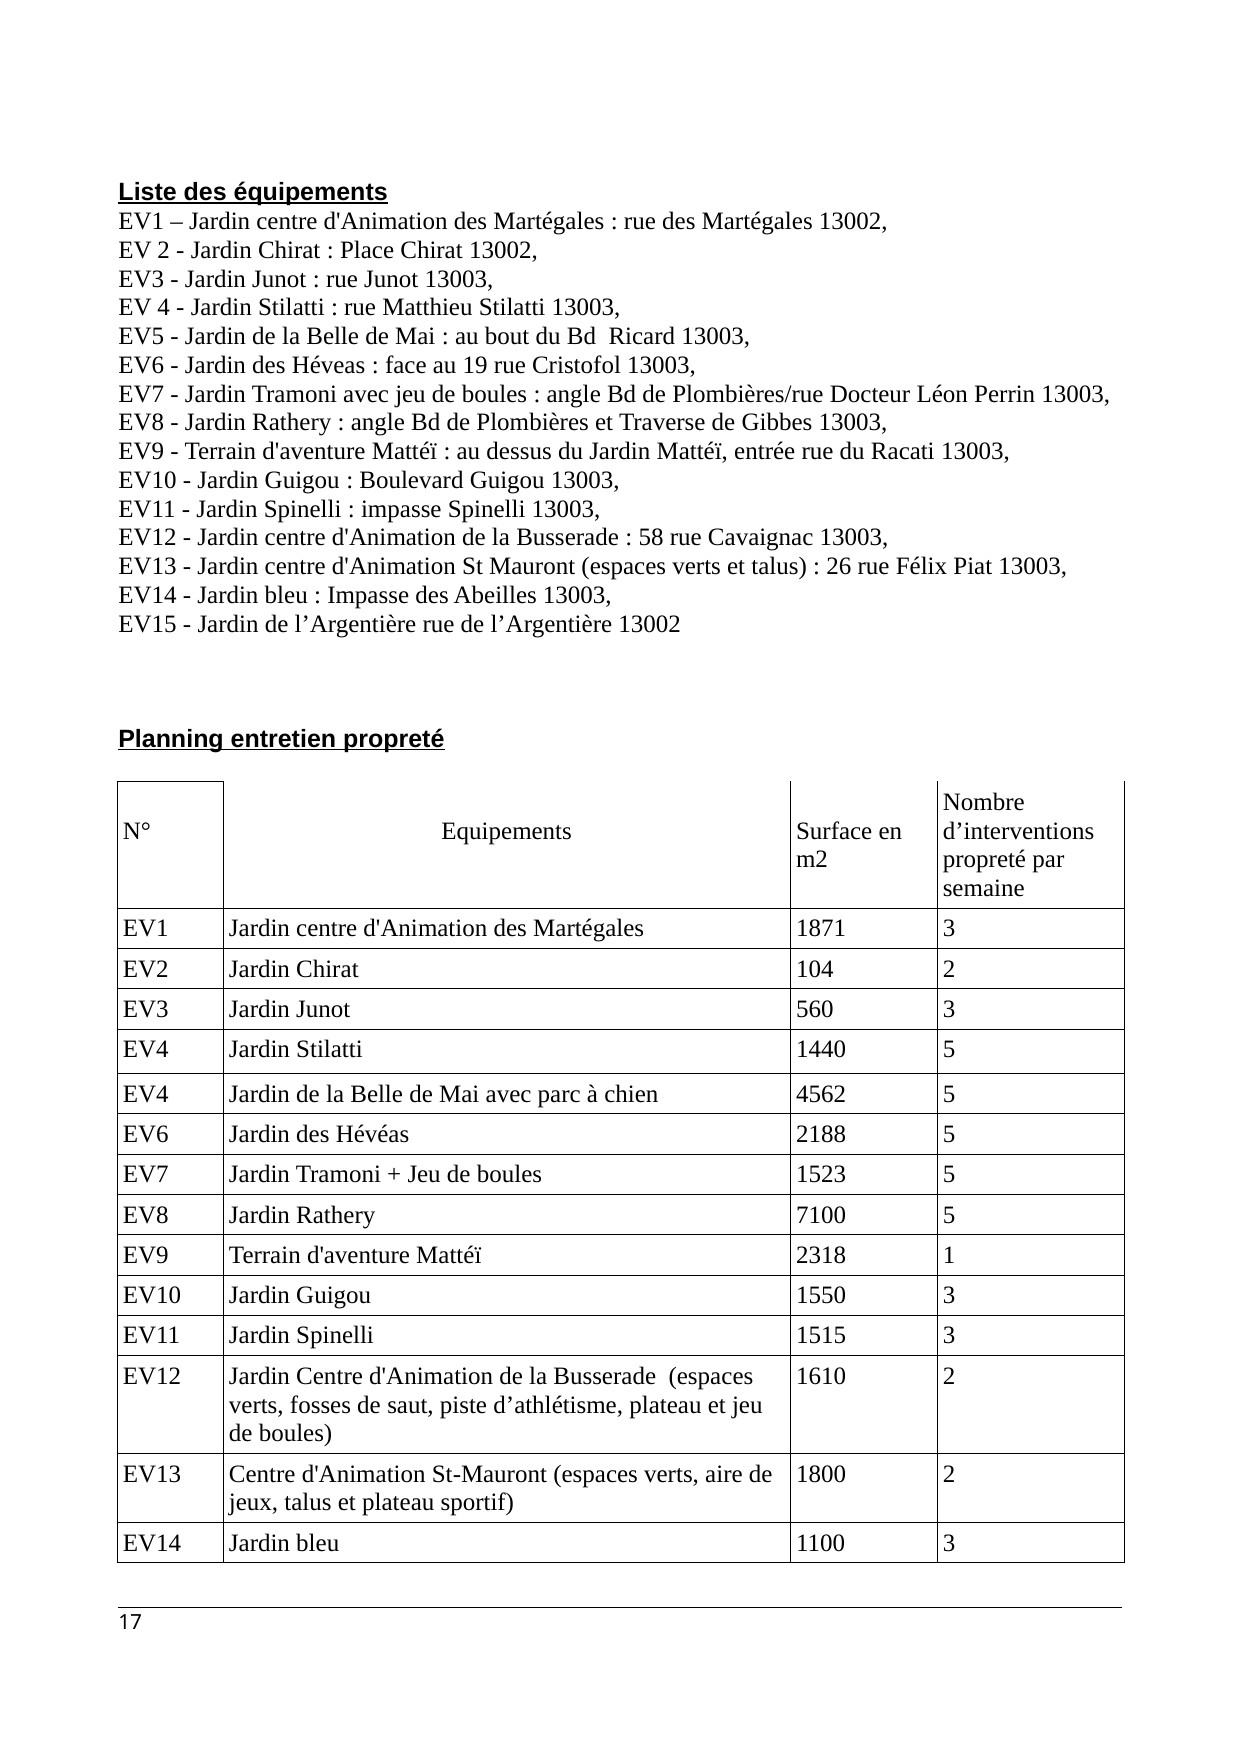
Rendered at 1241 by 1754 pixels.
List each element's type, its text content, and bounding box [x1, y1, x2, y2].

table_cell 1515 [791, 1316, 937, 1355]
text Liste des équipements [118, 177, 1122, 206]
table_cell EV10 [118, 1276, 223, 1315]
text EV11 - Jardin Spinelli : impasse Spinelli 13003, [118, 494, 1122, 522]
table_cell EV14 [118, 1523, 223, 1562]
table_cell 5 [938, 1114, 1124, 1153]
table_cell EV7 [118, 1155, 223, 1194]
table_cell 1871 [791, 909, 937, 948]
table_cell 1800 [791, 1454, 937, 1522]
table_cell 5 [938, 1074, 1124, 1113]
table_cell Jardin centre d'Animation des Martégales [224, 909, 790, 948]
table_cell Jardin Junot [224, 989, 790, 1029]
table_cell 2 [938, 1356, 1124, 1453]
table_cell 7100 [791, 1195, 937, 1234]
table_cell 5 [938, 1155, 1124, 1194]
table_cell EV1 [118, 909, 223, 948]
table_cell 1 [938, 1235, 1124, 1274]
table_cell EV12 [118, 1356, 223, 1453]
table_cell EV11 [118, 1316, 223, 1355]
table_cell 1610 [791, 1356, 937, 1453]
text EV 2 - Jardin Chirat : Place Chirat 13002, [118, 235, 1122, 264]
text EV9 - Terrain d'aventure Mattéï : au dessus du Jardin Mattéï, entrée rue du Racati 13003, [118, 436, 1122, 465]
table_cell 1523 [791, 1155, 937, 1194]
table_cell 104 [791, 949, 937, 988]
table_cell 3 [938, 1523, 1124, 1562]
text EV15 - Jardin de l’Argentière rue de l’Argentière 13002 [118, 609, 1122, 637]
table_cell Jardin des Hévéas [224, 1114, 790, 1153]
table_cell Jardin Chirat [224, 949, 790, 988]
table_cell EV6 [118, 1114, 223, 1153]
table_cell Jardin Guigou [224, 1276, 790, 1315]
table_cell 3 [938, 1316, 1124, 1355]
table_cell EV4 [118, 1030, 223, 1073]
table_header Equipements [224, 781, 790, 908]
text EV12 - Jardin centre d'Animation de la Busserade : 58 rue Cavaignac 13003, [118, 522, 1122, 551]
table_cell EV4 [118, 1074, 223, 1113]
text EV8 - Jardin Rathery : angle Bd de Plombières et Traverse de Gibbes 13003, [118, 407, 1122, 436]
table_cell 2 [938, 949, 1124, 988]
table_cell Jardin Stilatti [224, 1030, 790, 1073]
table_cell 3 [938, 989, 1124, 1029]
table_header Surface en m2 [791, 781, 937, 908]
table_cell EV9 [118, 1235, 223, 1274]
text EV1 – Jardin centre d'Animation des Martégales : rue des Martégales 13002, [118, 206, 1122, 235]
table_cell 2 [938, 1454, 1124, 1522]
table_cell 1100 [791, 1523, 937, 1562]
text EV10 - Jardin Guigou : Boulevard Guigou 13003, [118, 465, 1122, 494]
table_cell 5 [938, 1030, 1124, 1073]
table_cell Jardin Spinelli [224, 1316, 790, 1355]
table_cell 2188 [791, 1114, 937, 1153]
text EV7 - Jardin Tramoni avec jeu de boules : angle Bd de Plombières/rue Docteur Léon Perrin 13003, [118, 379, 1122, 407]
table_cell 2318 [791, 1235, 937, 1274]
table_cell EV3 [118, 989, 223, 1029]
text EV5 - Jardin de la Belle de Mai : au bout du Bd Ricard 13003, [118, 321, 1122, 350]
text EV14 - Jardin bleu : Impasse des Abeilles 13003, [118, 580, 1122, 609]
table_cell EV13 [118, 1454, 223, 1522]
table_cell 1550 [791, 1276, 937, 1315]
text Planning entretien propreté [118, 724, 1122, 752]
table_cell Centre d'Animation St-Mauront (espaces verts, aire de jeux, talus et plateau sportif) [224, 1454, 790, 1522]
table_cell 5 [938, 1195, 1124, 1234]
table_cell Jardin de la Belle de Mai avec parc à chien [224, 1074, 790, 1113]
table_header Nombre d’interventions propreté par semaine [938, 781, 1124, 908]
text EV6 - Jardin des Héveas : face au 19 rue Cristofol 13003, [118, 350, 1122, 379]
table_cell EV8 [118, 1195, 223, 1234]
table_cell Jardin bleu [224, 1523, 790, 1562]
table_cell Jardin Tramoni + Jeu de boules [224, 1155, 790, 1194]
table_cell Jardin Centre d'Animation de la Busserade (espaces verts, fosses de saut, piste d’athlétisme, plateau et jeu de boules) [224, 1356, 790, 1453]
text EV3 - Jardin Junot : rue Junot 13003, [118, 264, 1122, 292]
table_cell 3 [938, 1276, 1124, 1315]
text EV13 - Jardin centre d'Animation St Mauront (espaces verts et talus) : 26 rue Félix Piat 13003, [118, 551, 1122, 580]
table_cell EV2 [118, 949, 223, 988]
table_cell 1440 [791, 1030, 937, 1073]
table_cell 3 [938, 909, 1124, 948]
table_cell 4562 [791, 1074, 937, 1113]
table_cell 560 [791, 989, 937, 1029]
table_cell Jardin Rathery [224, 1195, 790, 1234]
table_header N° [118, 782, 223, 908]
text EV 4 - Jardin Stilatti : rue Matthieu Stilatti 13003, [118, 292, 1122, 321]
table_cell Terrain d'aventure Mattéï [224, 1235, 790, 1274]
